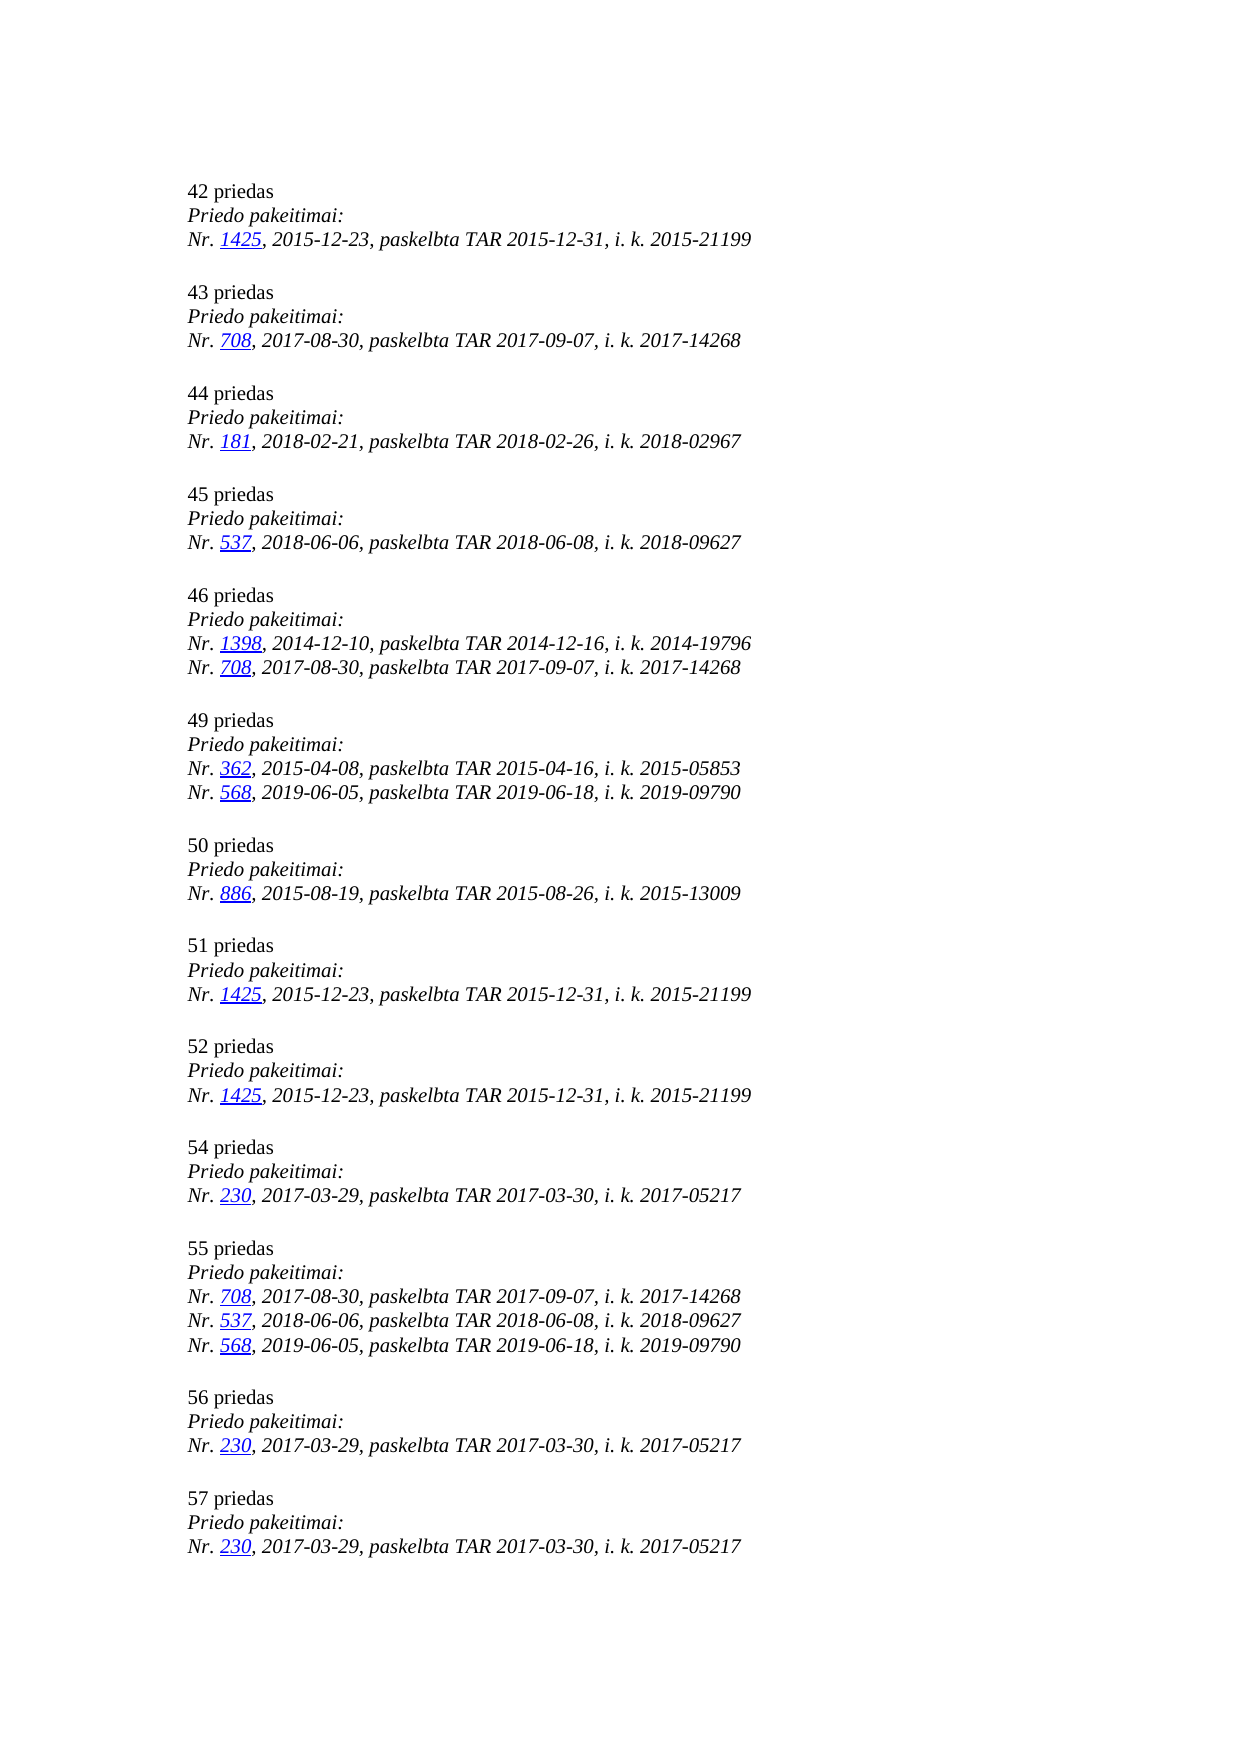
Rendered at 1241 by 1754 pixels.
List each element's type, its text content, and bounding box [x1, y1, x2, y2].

text Nr. 886, 2015-08-19, paskelbta TAR 2015-08-26, i. k. 2015-13009 [187, 881, 1053, 905]
text Nr. 708, 2017-08-30, paskelbta TAR 2017-09-07, i. k. 2017-14268 [187, 655, 1053, 679]
text 46 priedas [187, 582, 1053, 607]
text 56 priedas [187, 1385, 1053, 1409]
text 55 priedas [187, 1236, 1053, 1260]
text 54 priedas [187, 1135, 1053, 1159]
text Priedo pakeitimai: [187, 405, 1053, 429]
text Priedo pakeitimai: [187, 1510, 1053, 1534]
text Nr. 1425, 2015-12-23, paskelbta TAR 2015-12-31, i. k. 2015-21199 [187, 982, 1053, 1006]
text Nr. 181, 2018-02-21, paskelbta TAR 2018-02-26, i. k. 2018-02967 [187, 429, 1053, 453]
text Nr. 708, 2017-08-30, paskelbta TAR 2017-09-07, i. k. 2017-14268 [187, 328, 1053, 352]
text 45 priedas [187, 482, 1053, 506]
text 49 priedas [187, 707, 1053, 732]
text Nr. 568, 2019-06-05, paskelbta TAR 2019-06-18, i. k. 2019-09790 [187, 1332, 1053, 1357]
text Priedo pakeitimai: [187, 506, 1053, 530]
text Nr. 537, 2018-06-06, paskelbta TAR 2018-06-08, i. k. 2018-09627 [187, 1308, 1053, 1332]
text Nr. 230, 2017-03-29, paskelbta TAR 2017-03-30, i. k. 2017-05217 [187, 1534, 1053, 1558]
text Priedo pakeitimai: [187, 732, 1053, 756]
text Nr. 1425, 2015-12-23, paskelbta TAR 2015-12-31, i. k. 2015-21199 [187, 1082, 1053, 1107]
text 42 priedas [187, 179, 1053, 203]
text 57 priedas [187, 1486, 1053, 1510]
text 50 priedas [187, 832, 1053, 857]
text Nr. 1425, 2015-12-23, paskelbta TAR 2015-12-31, i. k. 2015-21199 [187, 227, 1053, 251]
text Priedo pakeitimai: [187, 1409, 1053, 1433]
text 43 priedas [187, 280, 1053, 304]
text Nr. 362, 2015-04-08, paskelbta TAR 2015-04-16, i. k. 2015-05853 [187, 756, 1053, 780]
text 44 priedas [187, 381, 1053, 405]
text Priedo pakeitimai: [187, 304, 1053, 328]
text Priedo pakeitimai: [187, 957, 1053, 982]
text Priedo pakeitimai: [187, 1159, 1053, 1183]
text Priedo pakeitimai: [187, 203, 1053, 227]
text Priedo pakeitimai: [187, 607, 1053, 631]
text Nr. 708, 2017-08-30, paskelbta TAR 2017-09-07, i. k. 2017-14268 [187, 1284, 1053, 1308]
text Nr. 230, 2017-03-29, paskelbta TAR 2017-03-30, i. k. 2017-05217 [187, 1183, 1053, 1207]
text Nr. 568, 2019-06-05, paskelbta TAR 2019-06-18, i. k. 2019-09790 [187, 780, 1053, 804]
text Nr. 537, 2018-06-06, paskelbta TAR 2018-06-08, i. k. 2018-09627 [187, 530, 1053, 554]
text Priedo pakeitimai: [187, 857, 1053, 881]
text 51 priedas [187, 933, 1053, 957]
text 52 priedas [187, 1034, 1053, 1058]
text Priedo pakeitimai: [187, 1260, 1053, 1284]
text Nr. 1398, 2014-12-10, paskelbta TAR 2014-12-16, i. k. 2014-19796 [187, 631, 1053, 655]
text Priedo pakeitimai: [187, 1058, 1053, 1082]
text Nr. 230, 2017-03-29, paskelbta TAR 2017-03-30, i. k. 2017-05217 [187, 1433, 1053, 1457]
